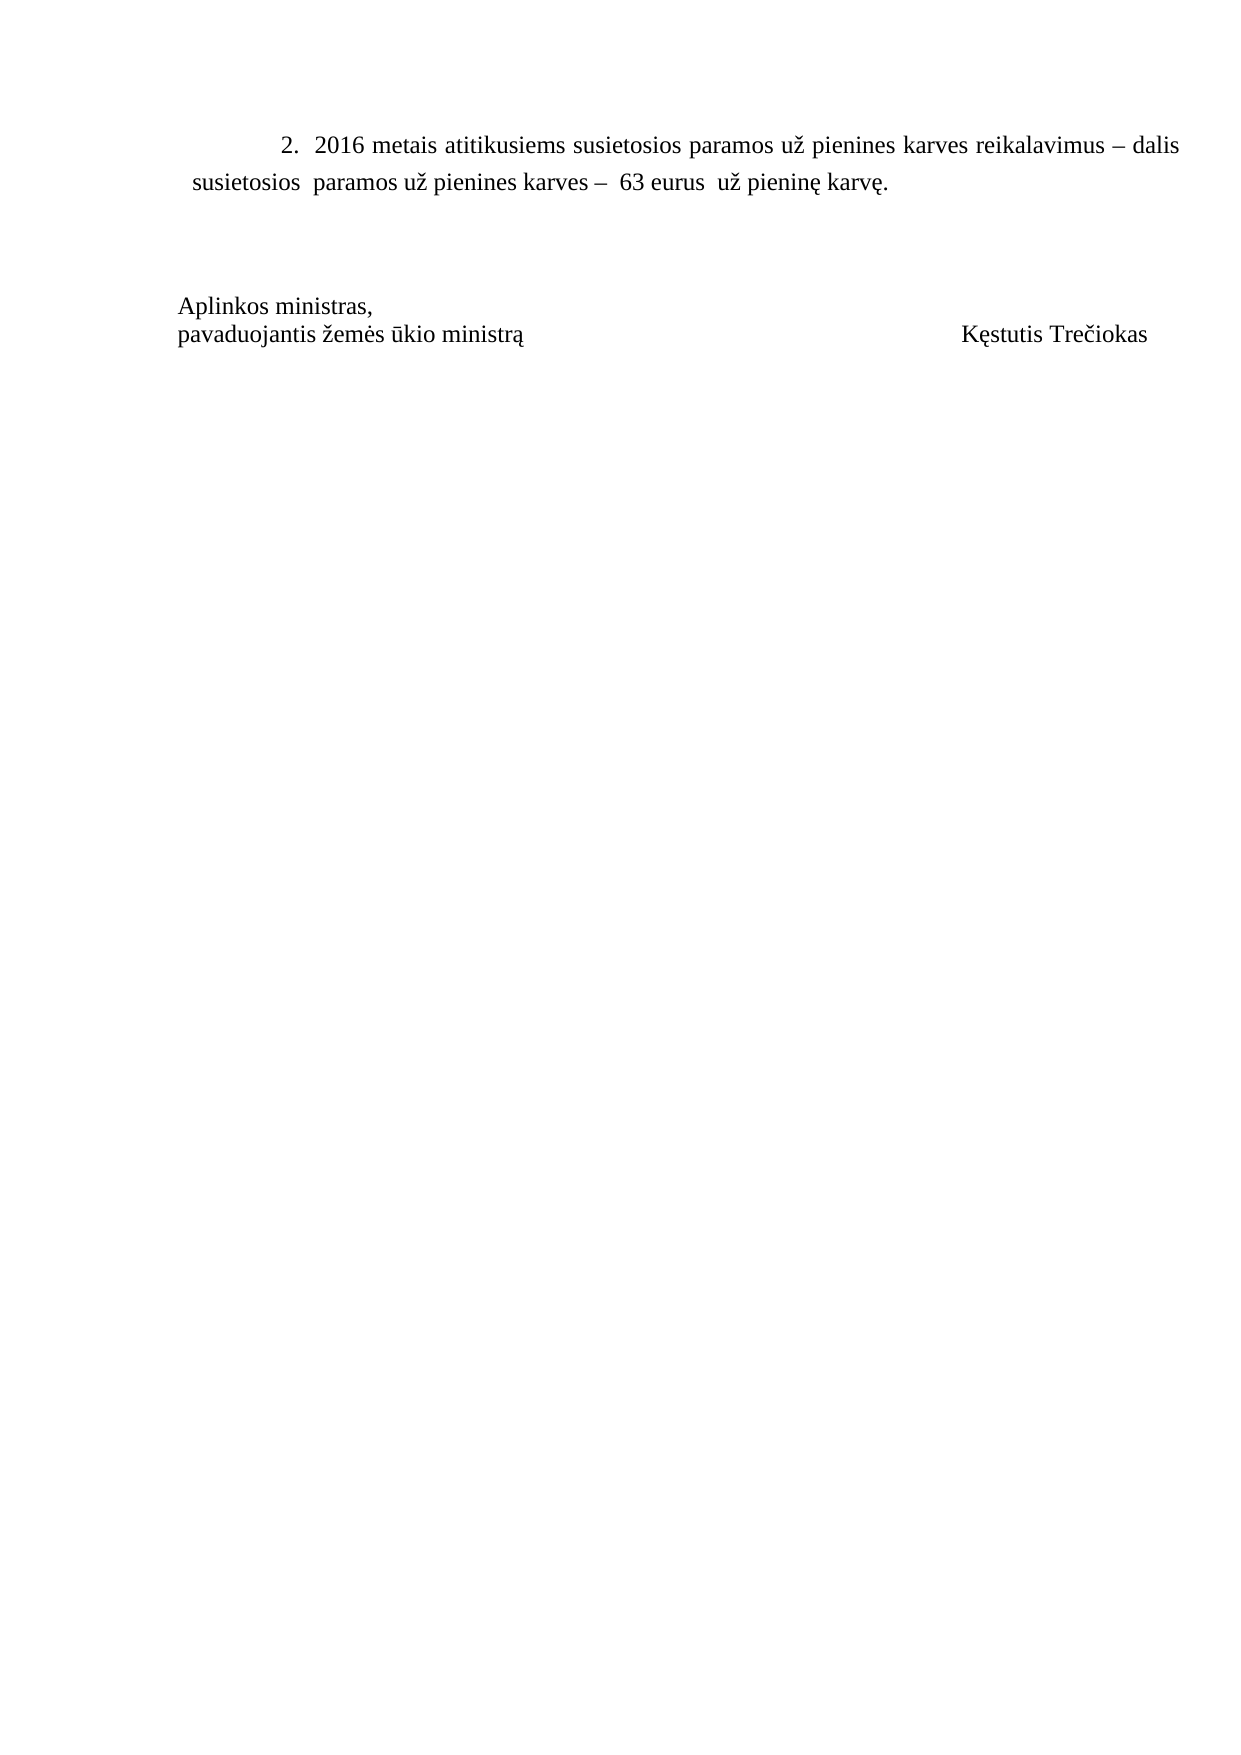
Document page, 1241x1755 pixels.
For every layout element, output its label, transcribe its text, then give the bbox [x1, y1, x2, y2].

text 2. 2016 metais atitikusiems susietosios paramos už pienines karves reikalavimus – dalis susietosios paramos už pienines karves – 63 eurus už pieninę karvę. [192, 130, 1181, 196]
text Aplinkos ministras, [177, 291, 1181, 319]
text pavaduojantis žemės ūkio ministrą Kęstutis Trečiokas [177, 319, 1181, 348]
